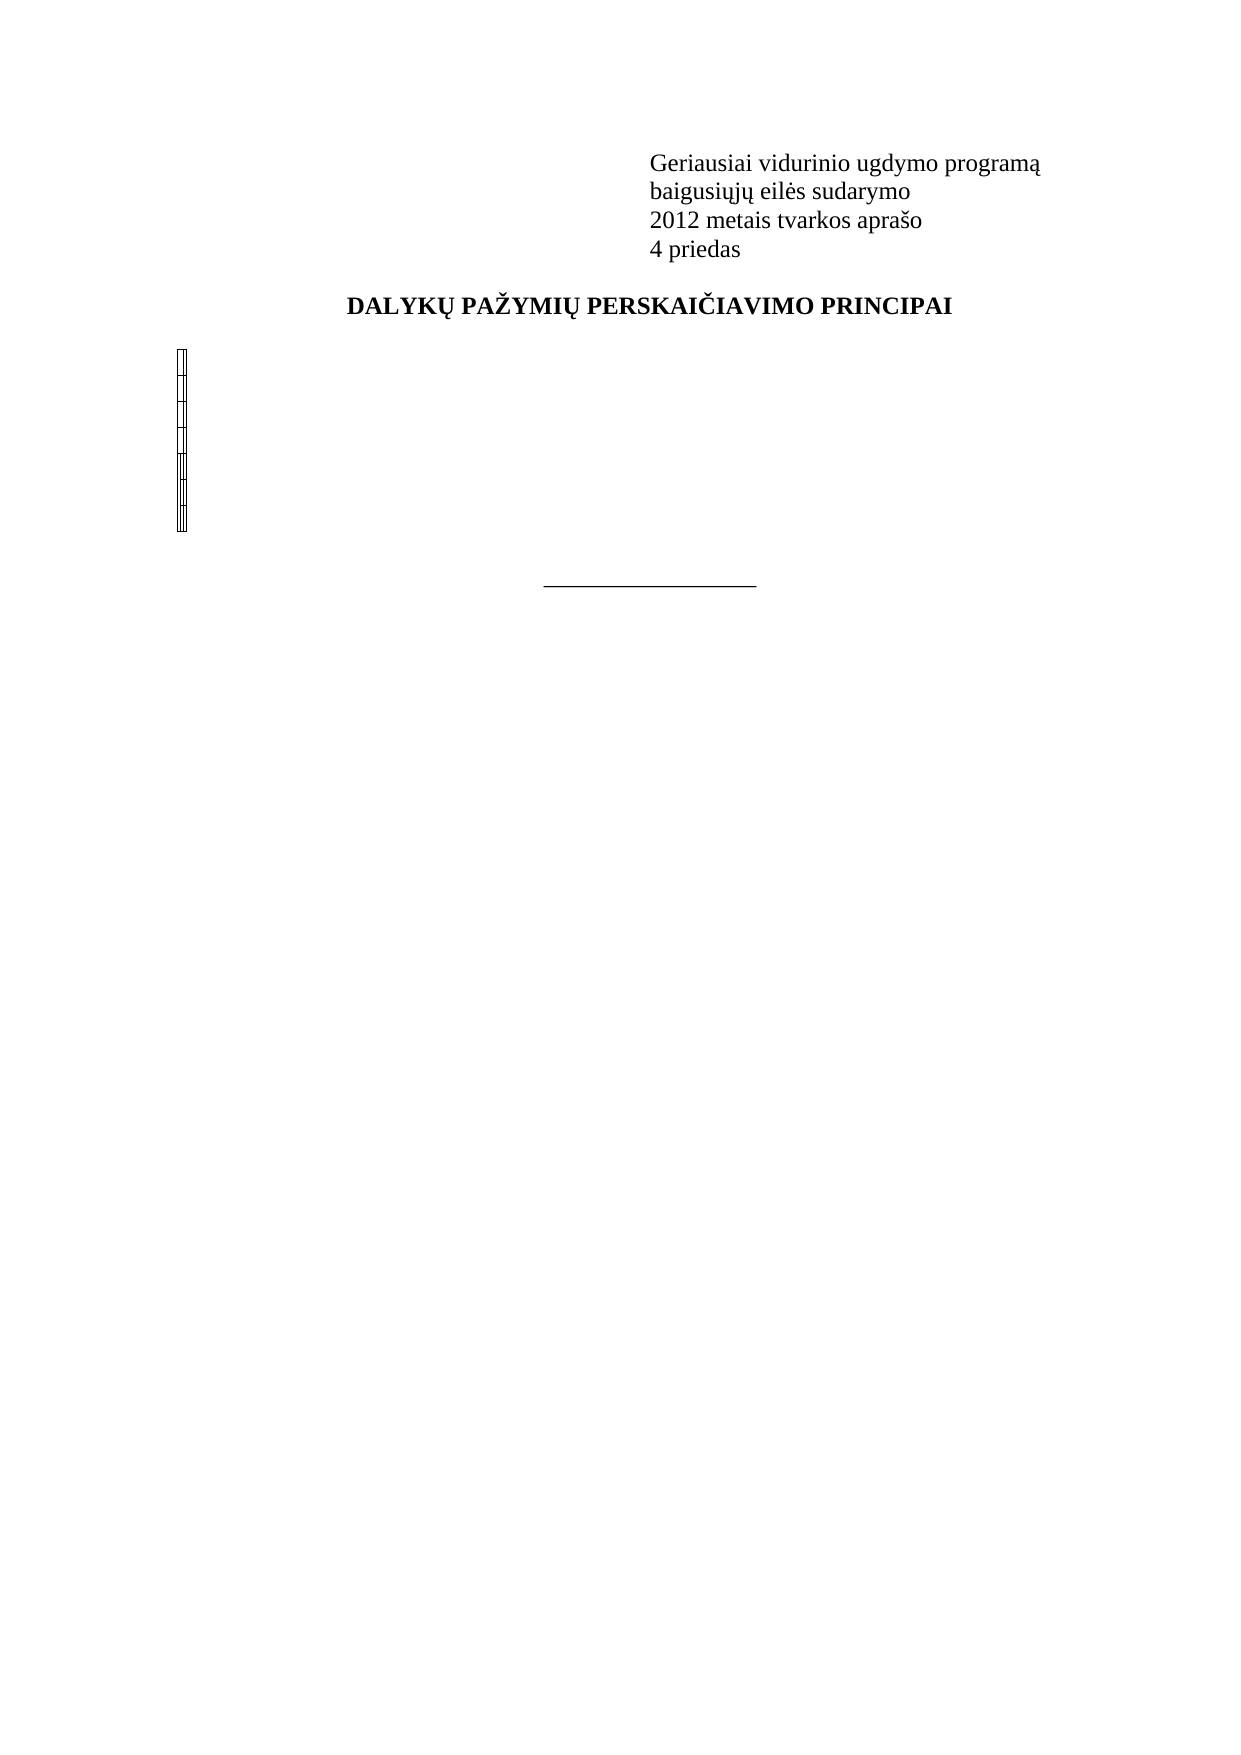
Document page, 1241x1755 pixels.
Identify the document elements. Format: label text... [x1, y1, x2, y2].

text _________________ [177, 561, 1122, 590]
text Geriausiai vidurinio ugdymo programą [649, 148, 1122, 176]
text baigusiųjų eilės sudarymo [649, 176, 1122, 205]
text 2012 metais tvarkos aprašo [649, 205, 1122, 234]
text DALYKŲ PAŽYMIŲ PERSKAIČIAVIMO PRINCIPAI [177, 291, 1122, 320]
text 4 priedas [649, 234, 1122, 263]
